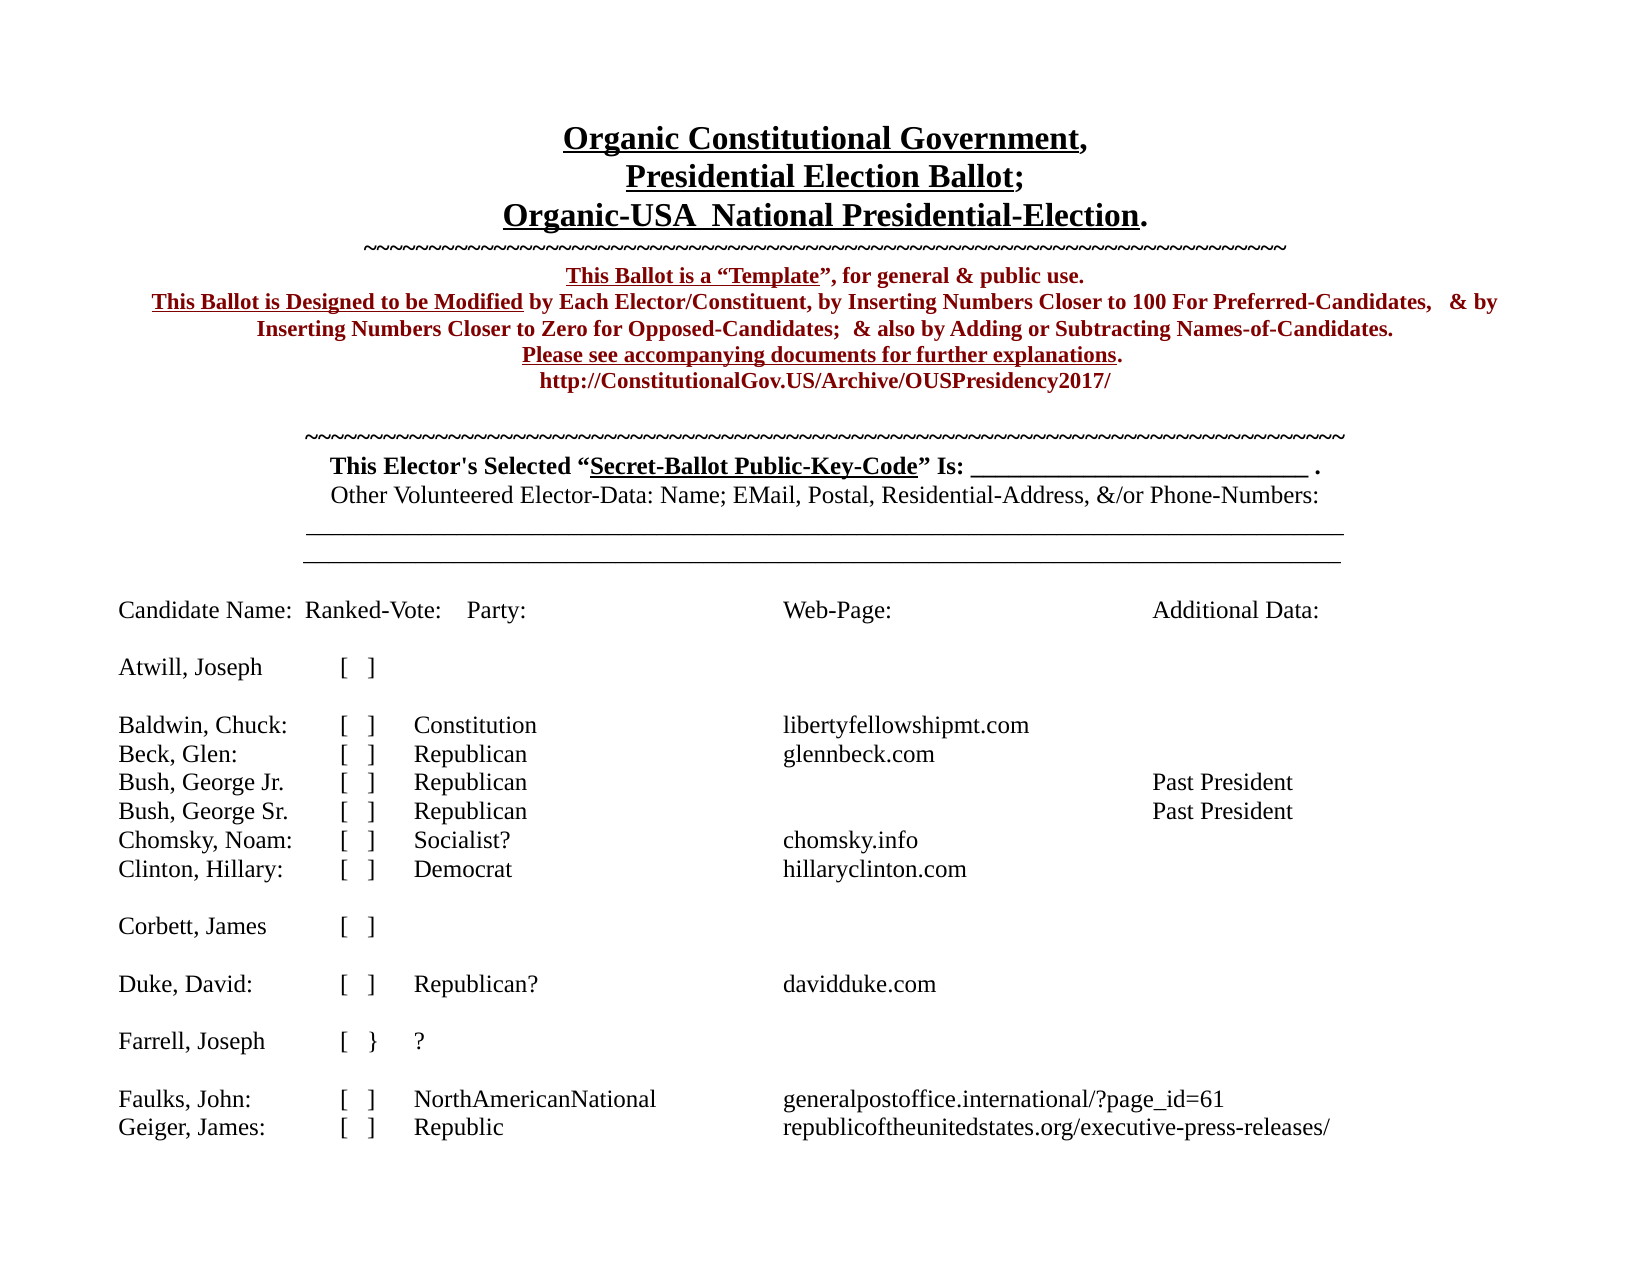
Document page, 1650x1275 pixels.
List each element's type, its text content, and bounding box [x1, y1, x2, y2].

text Chomsky, Noam: [ ] Socialist? chomsky.info [118, 825, 1532, 854]
text This Ballot is a “Template”, for general & public use. This Ballot is Designed to be Modified by Each Elector/Constituent, by Inserting Numbers Closer to 100 For Preferred-Candidates, & by Inserting Numbers Closer to Zero for Opposed-Candidates; & also by Adding or Subtracting Names-of-Candidates. Please see accompanying documents for further explanations. http://ConstitutionalGov.US/Archive/OUSPresidency2017/ [118, 262, 1532, 394]
text Organic-USA National Presidential-Election. ~~~~~~~~~~~~~~~~~~~~~~~~~~~~~~~~~~~~~~~~~~~~~~~~~~~~~~~~~~~~~~~~~~~~~~~ [118, 195, 1532, 262]
text Atwill, Joseph [ ] [118, 652, 1532, 681]
text Duke, David: [ ] Republican? davidduke.com [118, 969, 1532, 997]
text Clinton, Hillary: [ ] Democrat hillaryclinton.com [118, 854, 1532, 882]
text Bush, George Sr. [ ] Republican Past President [118, 796, 1532, 825]
text Faulks, John: [ ] NorthAmericanNational generalpostoffice.international/?page_id=61 [118, 1084, 1532, 1112]
text Farrell, Joseph [ } ? [118, 1026, 1532, 1055]
text Corbett, James [ ] [118, 911, 1532, 940]
text Beck, Glen: [ ] Republican glennbeck.com [118, 739, 1532, 767]
text Baldwin, Chuck: [ ] Constitution libertyfellowshipmt.com [118, 710, 1532, 739]
text Organic Constitutional Government, Presidential Election Ballot; [118, 118, 1532, 195]
text ~~~~~~~~~~~~~~~~~~~~~~~~~~~~~~~~~~~~~~~~~~~~~~~~~~~~~~~~~~~~~~~~~~~~~~~~~~~~~~~~ This Elector's Selected “Secret-Ballot Public-Key-Code” Is: ___________________________ . Other Volunteered Elector-Data: Name; EMail, Postal, Residential-Address, &/or Phone-Numbers: ___________________________________________________________________________________ [118, 422, 1532, 537]
text ___________________________________________________________________________________ [118, 537, 1532, 566]
text Geiger, James: [ ] Republic republicoftheunitedstates.org/executive-press-releases/ [118, 1112, 1532, 1141]
text Bush, George Jr. [ ] Republican Past President [118, 767, 1532, 796]
text Candidate Name: Ranked-Vote: Party: Web-Page: Additional Data: [118, 595, 1532, 624]
